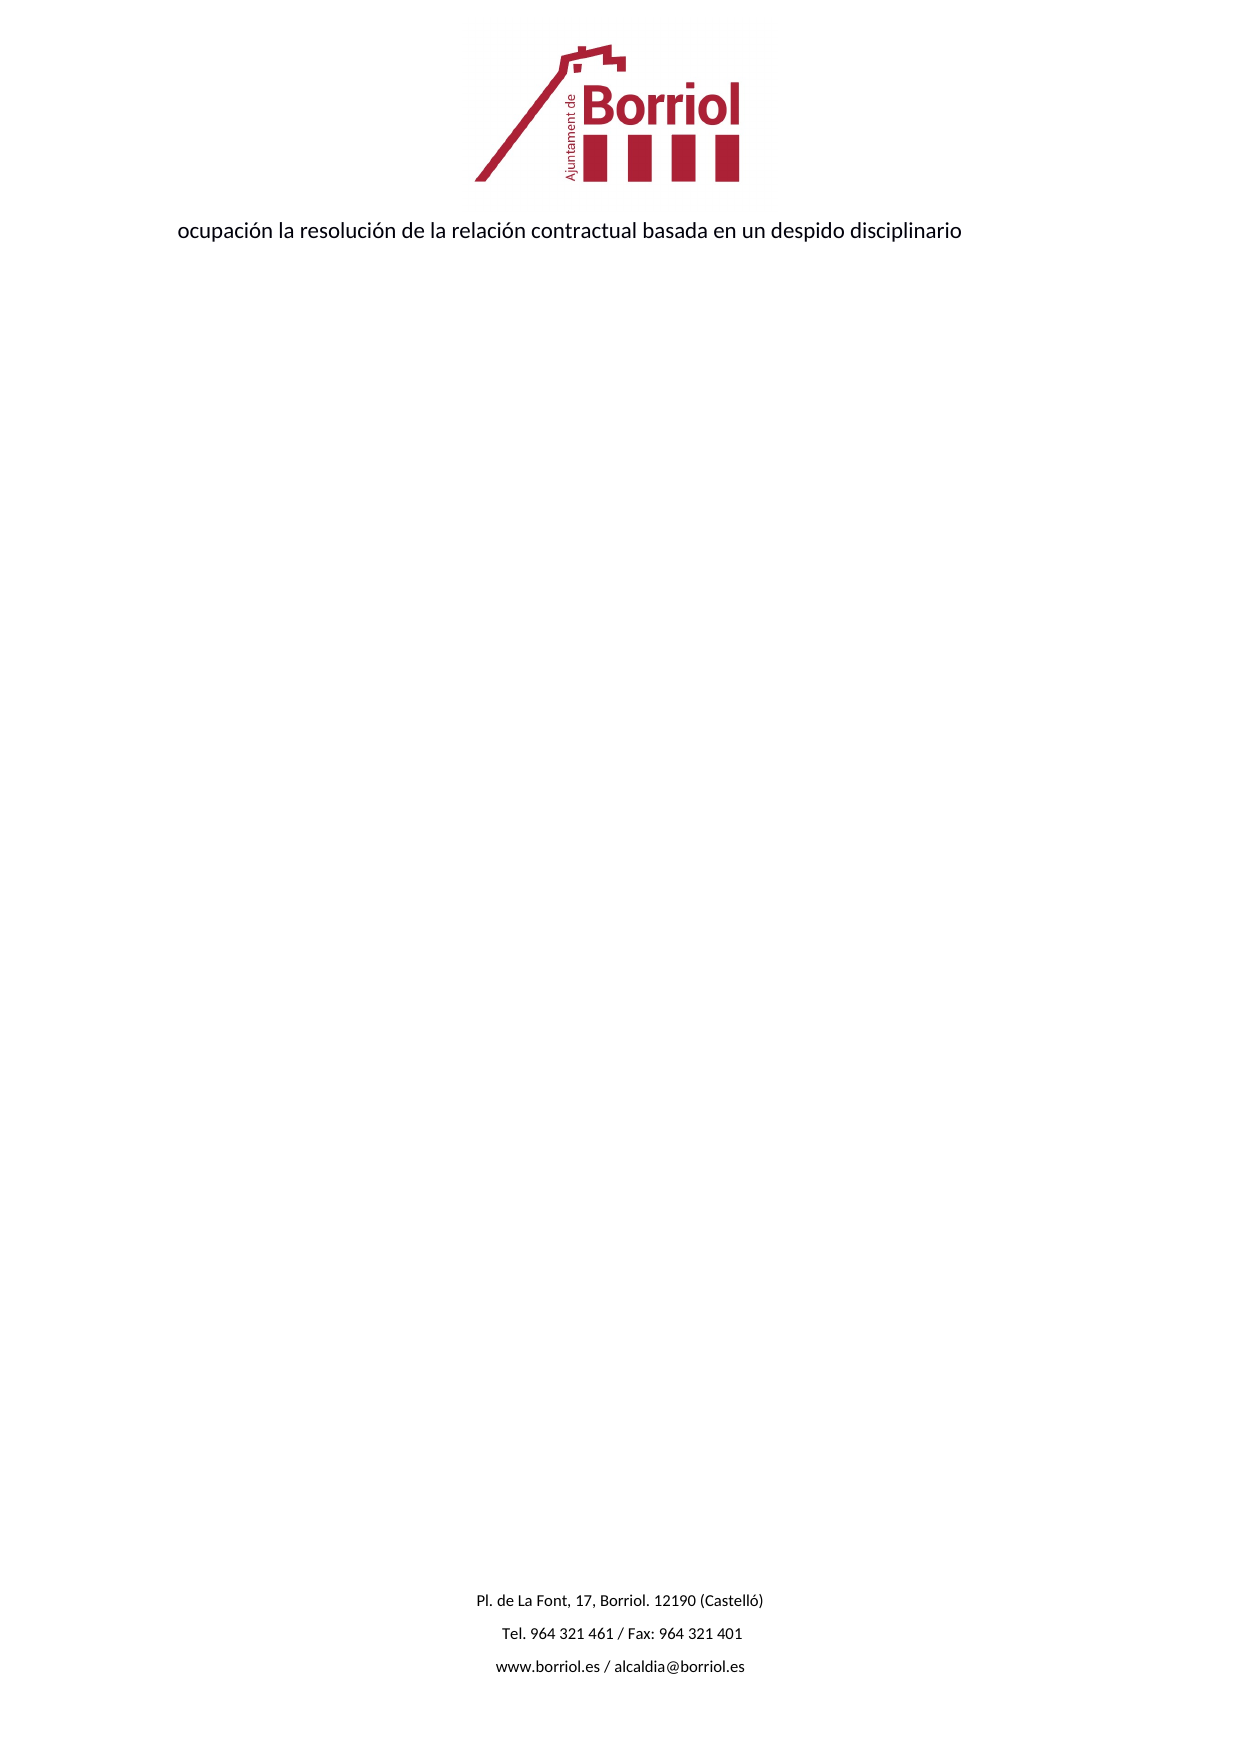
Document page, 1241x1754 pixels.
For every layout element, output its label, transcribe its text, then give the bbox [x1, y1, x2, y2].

picture [461, 17, 779, 212]
text ocupación la resolución de la relación contractual basada en un despido disciplinario [177, 211, 1063, 244]
